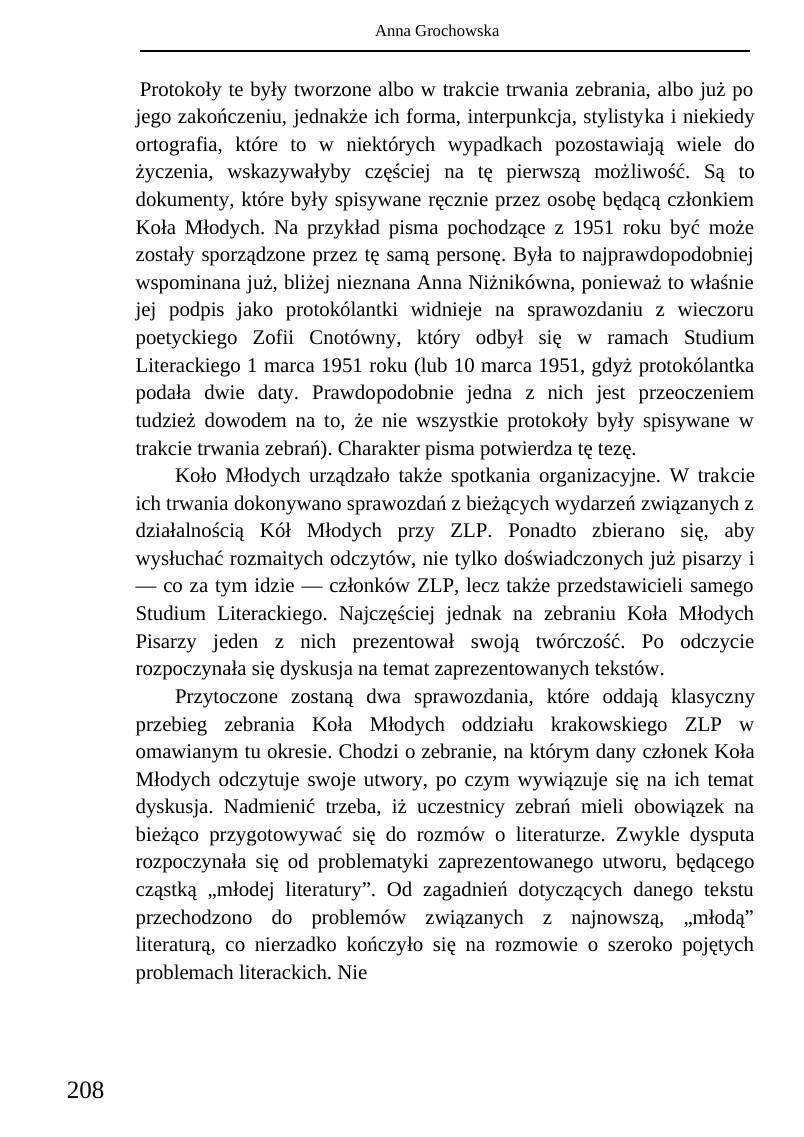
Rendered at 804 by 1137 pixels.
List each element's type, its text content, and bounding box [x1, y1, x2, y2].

text Przytoczone zostaną dwa sprawozdania, które oddają klasycz­ny przebieg zebrania Koła Młodych oddziału krakowskiego ZLP w omawianym tu okresie. Chodzi o zebranie, na którym dany czło­nek Koła Młodych odczytuje swoje utwory, po czym wywiązuje się na ich temat dyskusja. Nadmienić trzeba, iż uczestnicy zebrań mieli obowiązek na bieżąco przygotowywać się do rozmów o lite­raturze. Zwykle dysputa rozpoczynała się od problematyki zapre­zentowanego utworu, będącego cząstką „młodej literatury”. Od zagadnień dotyczących danego tekstu przechodzono do problemów związanych z najnowszą, „młodą” literaturą, co nierzadko kończy­ło się na rozmowie o szeroko pojętych problemach literackich. Nie [135, 684, 755, 984]
text Protokoły te były tworzone albo w trakcie trwania zebrania, albo już po jego zakończeniu, jednakże ich forma, interpunkcja, stylisty­ka i niekiedy ortografia, które to w niektórych wypadkach pozosta­wiają wiele do życzenia, wskazywałyby częściej na tę pierwszą moż­liwość. Są to dokumenty, które były spisywane ręcznie przez osobę będącą członkiem Koła Młodych. Na przykład pisma pochodzące z 1951 roku być może zostały sporządzone przez tę samą personę. Była to najprawdopodobniej wspominana już, bliżej nieznana Anna Niżnikówna, ponieważ to właśnie jej podpis jako protokólantki widnieje na sprawozdaniu z wieczoru poetyckiego Zofii Cnotówny, który odbył się w ramach Studium Literackiego 1 marca 1951 roku (lub 10 marca 1951, gdyż protokólantka podała dwie daty. Prawdo­podobnie jedna z nich jest przeoczeniem tudzież dowodem na to, że nie wszystkie protokoły były spisywane w trakcie trwania zebrań). Charakter pisma potwierdza tę tezę. [135, 77, 755, 459]
text 208 [67, 1075, 121, 1104]
text Anna Grochowska [375, 21, 515, 40]
text Koło Młodych urządzało także spotkania organizacyjne. W trak­cie ich trwania dokonywano sprawozdań z bieżących wydarzeń związanych z działalnością Kół Młodych przy ZLP. Ponadto zbiera­no się, aby wysłuchać rozmaitych odczytów, nie tylko doświadczo­nych już pisarzy i — co za tym idzie — członków ZLP, lecz także przedstawicieli samego Studium Literackiego. Najczęściej jednak na zebraniu Koła Młodych Pisarzy jeden z nich prezentował swoją twórczość. Po odczycie rozpoczynała się dyskusja na temat zapre­zentowanych tekstów. [135, 463, 755, 680]
